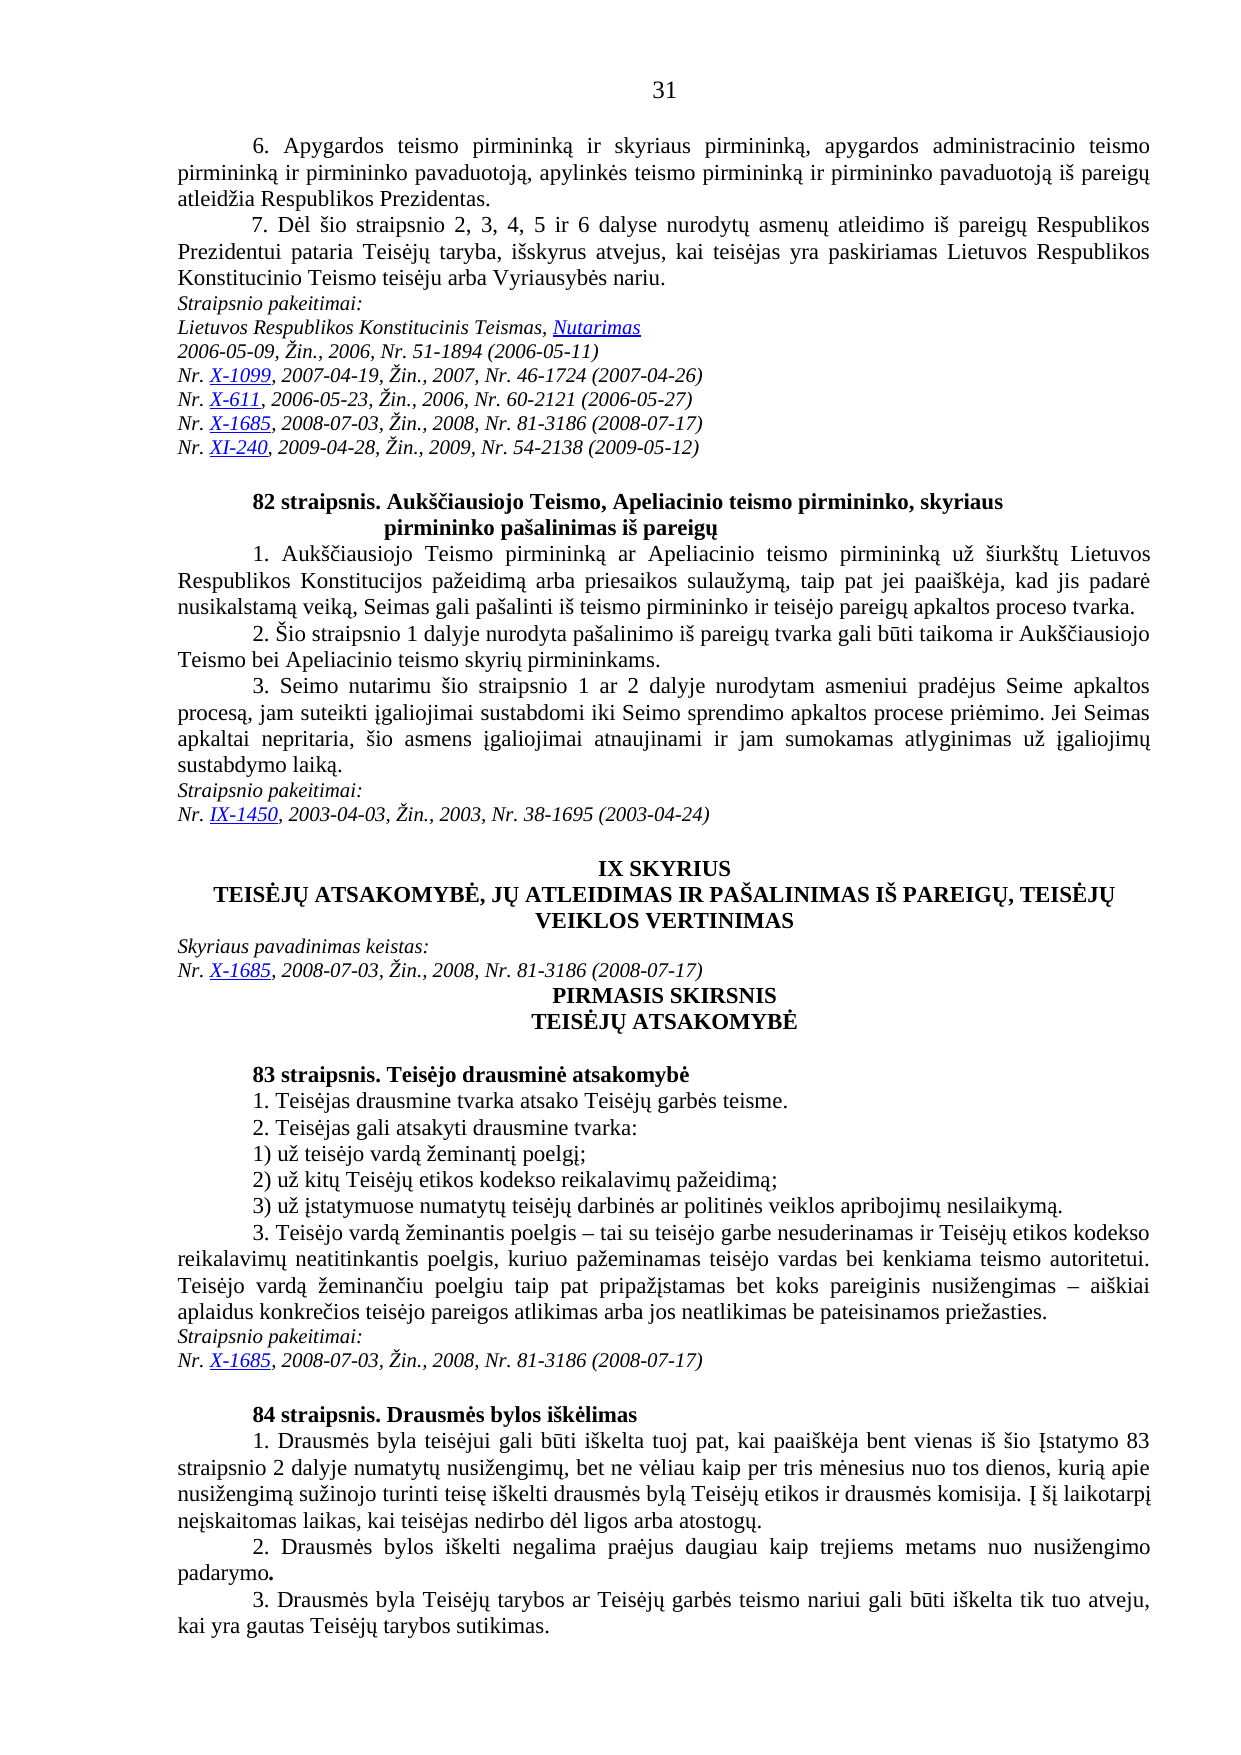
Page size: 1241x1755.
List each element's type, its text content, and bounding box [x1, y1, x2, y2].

text Nr. X-1099, 2007-04-19, Žin., 2007, Nr. 46-1724 (2007-04-26) [177, 363, 1152, 387]
text 1. Teisėjas drausmine tvarka atsako Teisėjų garbės teisme. [177, 1087, 1152, 1113]
text 84 straipsnis. Drausmės bylos iškėlimas [177, 1401, 1152, 1428]
text 2. Drausmės bylos iškelti negalima praėjus daugiau kaip trejiems metams nuo nusižengimo padarymo. [177, 1533, 1152, 1586]
text Lietuvos Respublikos Konstitucinis Teismas, Nutarimas [177, 315, 1152, 339]
text 3. Drausmės byla Teisėjų tarybos ar Teisėjų garbės teismo nariui gali būti iškelta tik tuo atveju, kai yra gautas Teisėjų tarybos sutikimas. [177, 1586, 1152, 1638]
text 6. Apygardos teismo pirmininką ir skyriaus pirmininką, apygardos administracinio teismo pirmininką ir pirmininko pavaduotoją, apylinkės teismo pirmininką ir pirmininko pavaduotoją iš pareigų atleidžia Respublikos Prezidentas. [177, 132, 1152, 212]
text TEISĖJŲ ATSAKOMYBĖ [177, 1008, 1152, 1034]
text Nr. X-1685, 2008-07-03, Žin., 2008, Nr. 81-3186 (2008-07-17) [177, 411, 1152, 435]
text Nr. X-1685, 2008-07-03, Žin., 2008, Nr. 81-3186 (2008-07-17) [177, 958, 1152, 982]
text Nr. IX-1450, 2003-04-03, Žin., 2003, Nr. 38-1695 (2003-04-24) [177, 802, 1152, 826]
text 1. Drausmės byla teisėjui gali būti iškelta tuoj pat, kai paaiškėja bent vienas iš šio Įstatymo 83 straipsnio 2 dalyje numatytų nusižengimų, bet ne vėliau kaip per tris mėnesius nuo tos dienos, kurią apie nusižengimą sužinojo turinti teisę iškelti drausmės bylą Teisėjų etikos ir drausmės komisija. Į šį laikotarpį neįskaitomas laikas, kai teisėjas nedirbo dėl ligos arba atostogų. [177, 1428, 1152, 1533]
text 3. Seimo nutarimu šio straipsnio 1 ar 2 dalyje nurodytam asmeniui pradėjus Seime apkaltos procesą, jam suteikti įgaliojimai sustabdomi iki Seimo sprendimo apkaltos procese priėmimo. Jei Seimas apkaltai nepritaria, šio asmens įgaliojimai atnaujinami ir jam sumokamas atlyginimas už įgaliojimų sustabdymo laiką. [177, 672, 1152, 778]
text 3. Teisėjo vardą žeminantis poelgis – tai su teisėjo garbe nesuderinamas ir Teisėjų etikos kodekso reikalavimų neatitinkantis poelgis, kuriuo pažeminamas teisėjo vardas bei kenkiama teismo autoritetui. Teisėjo vardą žeminančiu poelgiu taip pat pripažįstamas bet koks pareiginis nusižengimas – aiškiai aplaidus konkrečios teisėjo pareigos atlikimas arba jos neatlikimas be pateisinamos priežasties. [177, 1219, 1152, 1324]
text 83 straipsnis. Teisėjo drausminė atsakomybė [177, 1061, 1152, 1087]
text 3) už įstatymuose numatytų teisėjų darbinės ar politinės veiklos apribojimų nesilaikymą. [177, 1193, 1152, 1219]
text PIRMASIS SKIRSNIS [177, 982, 1152, 1008]
text 82 straipsnis. Aukščiausiojo Teismo, Apeliacinio teismo pirmininko, skyriaus [252, 488, 1152, 514]
text 2. Šio straipsnio 1 dalyje nurodyta pašalinimo iš pareigų tvarka gali būti taikoma ir Aukščiausiojo Teismo bei Apeliacinio teismo skyrių pirmininkams. [177, 619, 1152, 672]
text TEISĖJŲ ATSAKOMYBĖ, JŲ ATLEIDIMAS IR PAŠALINIMAS IŠ PAREIGŲ, TEISĖJŲ VEIKLOS VERTINIMAS [177, 881, 1152, 934]
text IX SKYRIUS [177, 854, 1152, 881]
text Straipsnio pakeitimai: [177, 1324, 1152, 1348]
text 2006-05-09, Žin., 2006, Nr. 51-1894 (2006-05-11) [177, 339, 1152, 363]
text 1) už teisėjo vardą žeminantį poelgį; [177, 1140, 1152, 1166]
text Nr. X-611, 2006-05-23, Žin., 2006, Nr. 60-2121 (2006-05-27) [177, 387, 1152, 411]
text 2. Teisėjas gali atsakyti drausmine tvarka: [177, 1113, 1152, 1140]
text pirmininko pašalinimas iš pareigų [384, 514, 1152, 541]
text 7. Dėl šio straipsnio 2, 3, 4, 5 ir 6 dalyse nurodytų asmenų atleidimo iš pareigų Respublikos Prezidentui pataria Teisėjų taryba, išskyrus atvejus, kai teisėjas yra paskiriamas Lietuvos Respublikos Konstitucinio Teismo teisėju arba Vyriausybės nariu. [177, 212, 1152, 291]
text 1. Aukščiausiojo Teismo pirmininką ar Apeliacinio teismo pirmininką už šiurkštų Lietuvos Respublikos Konstitucijos pažeidimą arba priesaikos sulaužymą, taip pat jei paaiškėja, kad jis padarė nusikalstamą veiką, Seimas gali pašalinti iš teismo pirmininko ir teisėjo pareigų apkaltos proceso tvarka. [177, 541, 1152, 619]
text Nr. XI-240, 2009-04-28, Žin., 2009, Nr. 54-2138 (2009-05-12) [177, 435, 1152, 459]
text 2) už kitų Teisėjų etikos kodekso reikalavimų pažeidimą; [177, 1166, 1152, 1193]
text Straipsnio pakeitimai: [177, 291, 1152, 315]
text Nr. X-1685, 2008-07-03, Žin., 2008, Nr. 81-3186 (2008-07-17) [177, 1348, 1152, 1372]
text Skyriaus pavadinimas keistas: [177, 934, 1152, 958]
text Straipsnio pakeitimai: [177, 778, 1152, 802]
